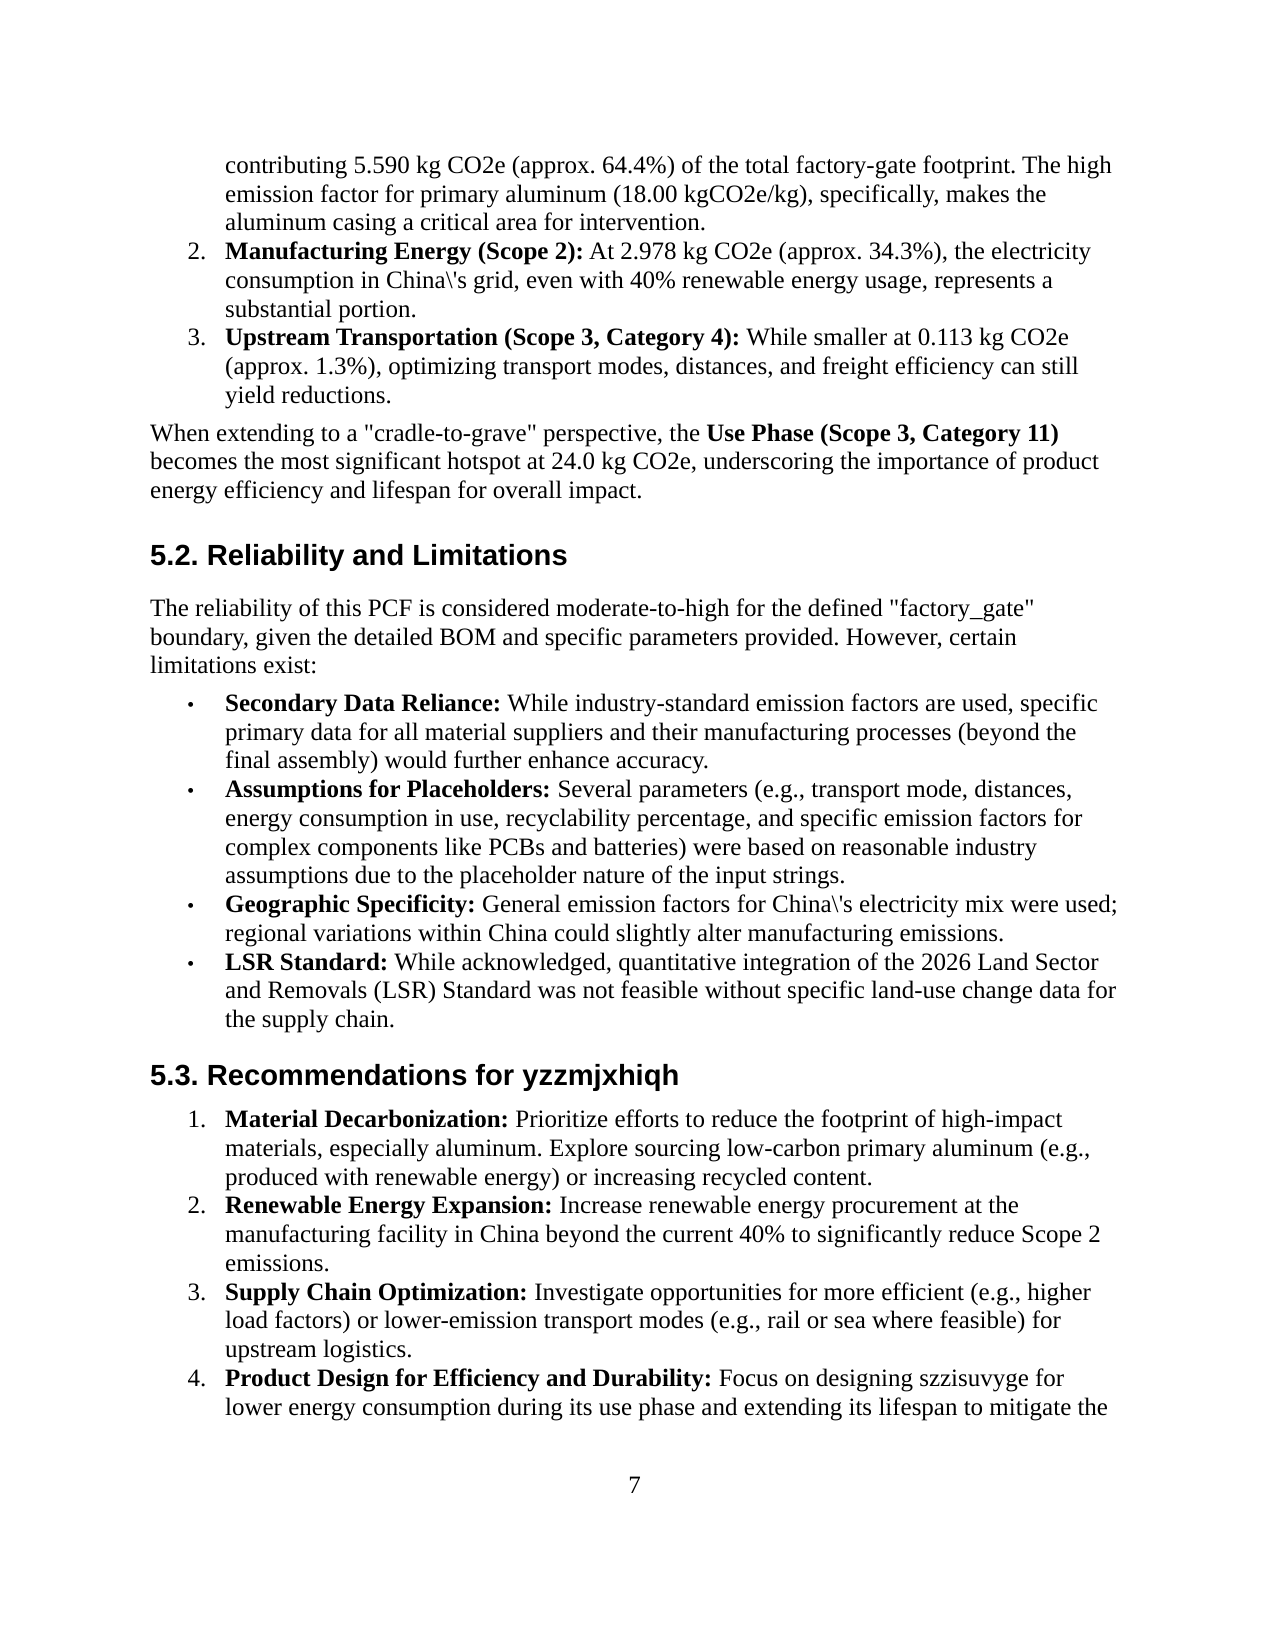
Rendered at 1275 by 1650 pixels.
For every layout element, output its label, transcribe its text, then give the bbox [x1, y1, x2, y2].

list LSR Standard: While acknowledged, quantitative integration of the 2026 Land Sector and Removals (LSR) Standard was not feasible without specific land-use change data for the supply chain. [187, 947, 1125, 1033]
list Manufacturing Energy (Scope 2): At 2.978 kg CO2e (approx. 34.3%), the electricity consumption in China\'s grid, even with 40% renewable energy usage, represents a substantial portion. [187, 236, 1125, 322]
list Assumptions for Placeholders: Several parameters (e.g., transport mode, distances, energy consumption in use, recyclability percentage, and specific emission factors for complex components like PCBs and batteries) were based on reasonable industry assumptions due to the placeholder nature of the input strings. [187, 774, 1125, 889]
text When extending to a "cradle-to-grave" perspective, the Use Phase (Scope 3, Category 11) becomes the most significant hotspot at 24.0 kg CO2e, underscoring the importance of product energy efficiency and lifespan for overall impact. [150, 418, 1125, 504]
list Material Decarbonization: Prioritize efforts to reduce the footprint of high-impact materials, especially aluminum. Explore sourcing low-carbon primary aluminum (e.g., produced with renewable energy) or increasing recycled content. [187, 1104, 1125, 1190]
list Renewable Energy Expansion: Increase renewable energy procurement at the manufacturing facility in China beyond the current 40% to significantly reduce Scope 2 emissions. [187, 1190, 1125, 1277]
list contributing 5.590 kg CO2e (approx. 64.4%) of the total factory-gate footprint. The high emission factor for primary aluminum (18.00 kgCO2e/kg), specifically, makes the aluminum casing a critical area for intervention. [187, 150, 1125, 236]
list Product Design for Efficiency and Durability: Focus on designing szzisuvyge for lower energy consumption during its use phase and extending its lifespan to mitigate the [187, 1363, 1125, 1420]
text The reliability of this PCF is considered moderate-to-high for the defined "factory_gate" boundary, given the detailed BOM and specific parameters provided. However, certain limitations exist: [150, 593, 1125, 679]
list Upstream Transportation (Scope 3, Category 4): While smaller at 0.113 kg CO2e (approx. 1.3%), optimizing transport modes, distances, and freight efficiency can still yield reductions. [187, 322, 1125, 409]
list Geographic Specificity: General emission factors for China\'s electricity mix were used; regional variations within China could slightly alter manufacturing emissions. [187, 889, 1125, 947]
subtitle 5.3. Recommendations for yzzmjxhiqh [150, 1058, 1125, 1092]
list Supply Chain Optimization: Investigate opportunities for more efficient (e.g., higher load factors) or lower-emission transport modes (e.g., rail or sea where feasible) for upstream logistics. [187, 1277, 1125, 1363]
list Secondary Data Reliance: While industry-standard emission factors are used, specific primary data for all material suppliers and their manufacturing processes (beyond the final assembly) would further enhance accuracy. [187, 688, 1125, 774]
subtitle 5.2. Reliability and Limitations [150, 538, 1125, 571]
